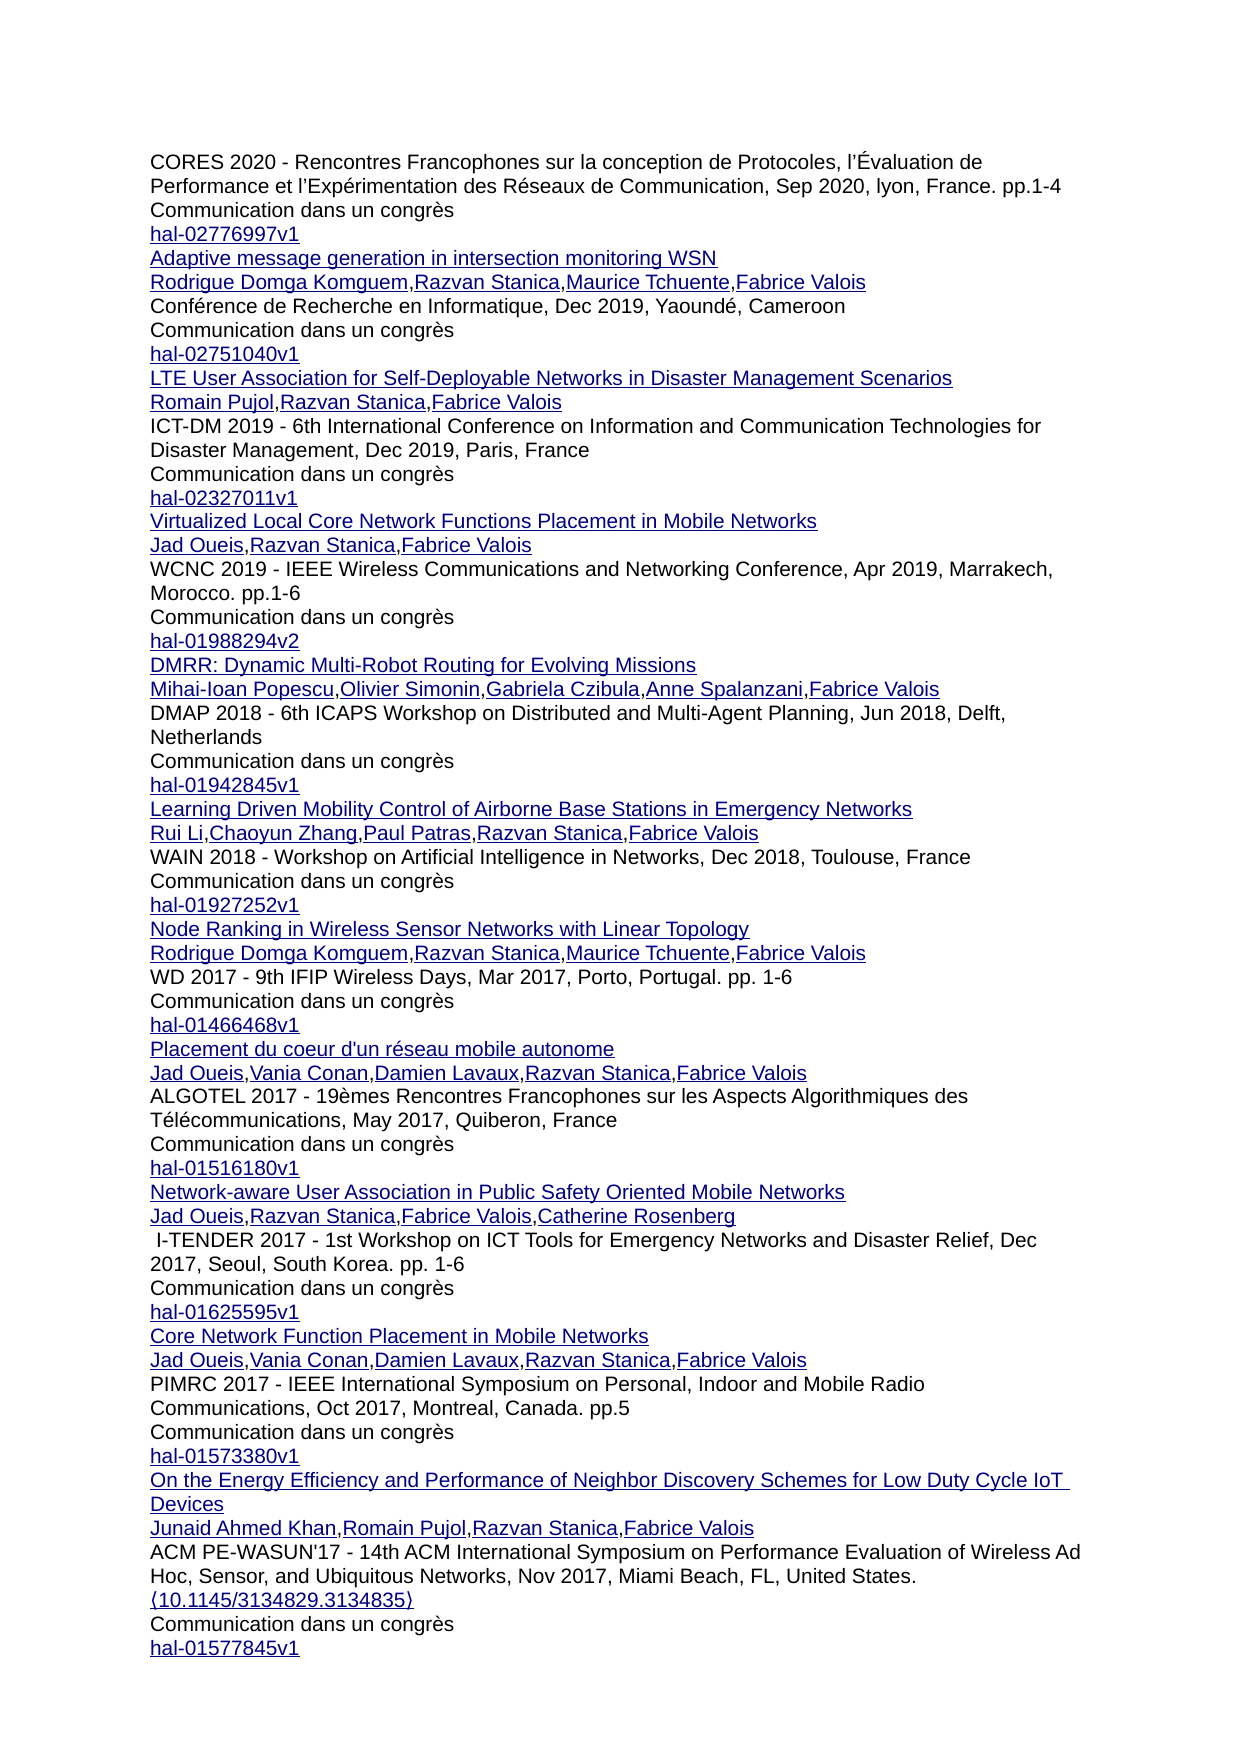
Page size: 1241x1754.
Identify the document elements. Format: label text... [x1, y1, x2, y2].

table_cell On the Energy Efficiency and Performance of Neighbor Discovery Schemes for Low Duty Cycle IoT Devices Junaid Ahmed Khan,Romain Pujol,Razvan Stanica,Fabrice Valois ACM PE-WASUN'17 - 14th ACM International Symposium on Performance Evaluation of Wireless Ad Hoc, Sensor, and Ubiquitous Networks, Nov 2017, Miami Beach, FL, United States. ⟨10.1145/3134829.3134835⟩ Communication dans un congrès hal-01577845v1 [150, 1468, 1090, 1659]
table_cell DMRR: Dynamic Multi-Robot Routing for Evolving Missions Mihai-Ioan Popescu,Olivier Simonin,Gabriela Czibula,Anne Spalanzani,Fabrice Valois DMAP 2018 - 6th ICAPS Workshop on Distributed and Multi-Agent Planning, Jun 2018, Delft, Netherlands Communication dans un congrès hal-01942845v1 [150, 653, 1090, 797]
table_cell Learning Driven Mobility Control of Airborne Base Stations in Emergency Networks Rui Li,Chaoyun Zhang,Paul Patras,Razvan Stanica,Fabrice Valois WAIN 2018 - Workshop on Artificial Intelligence in Networks, Dec 2018, Toulouse, France Communication dans un congrès hal-01927252v1 [150, 797, 1090, 917]
table_cell Placement du coeur d'un réseau mobile autonome Jad Oueis,Vania Conan,Damien Lavaux,Razvan Stanica,Fabrice Valois ALGOTEL 2017 - 19èmes Rencontres Francophones sur les Aspects Algorithmiques des Télécommunications, May 2017, Quiberon, France Communication dans un congrès hal-01516180v1 [150, 1036, 1090, 1180]
table_cell Core Network Function Placement in Mobile Networks Jad Oueis,Vania Conan,Damien Lavaux,Razvan Stanica,Fabrice Valois PIMRC 2017 - IEEE International Symposium on Personal, Indoor and Mobile Radio Communications, Oct 2017, Montreal, Canada. pp.5 Communication dans un congrès hal-01573380v1 [150, 1324, 1090, 1468]
table_cell LTE User Association for Self-Deployable Networks in Disaster Management Scenarios Romain Pujol,Razvan Stanica,Fabrice Valois ICT-DM 2019 - 6th International Conference on Information and Communication Technologies for Disaster Management, Dec 2019, Paris, France Communication dans un congrès hal-02327011v1 [150, 366, 1090, 509]
table_cell Virtualized Local Core Network Functions Placement in Mobile Networks Jad Oueis,Razvan Stanica,Fabrice Valois WCNC 2019 - IEEE Wireless Communications and Networking Conference, Apr 2019, Marrakech, Morocco. pp.1-6 Communication dans un congrès hal-01988294v2 [150, 509, 1090, 653]
table_cell Adaptive message generation in intersection monitoring WSN Rodrigue Domga Komguem,Razvan Stanica,Maurice Tchuente,Fabrice Valois Conférence de Recherche en Informatique, Dec 2019, Yaoundé, Cameroon Communication dans un congrès hal-02751040v1 [150, 246, 1090, 366]
table_cell CORES 2020 - Rencontres Francophones sur la conception de Protocoles, l’Évaluation de Performance et l’Expérimentation des Réseaux de Communication, Sep 2020, lyon, France. pp.1-4 Communication dans un congrès hal-02776997v1 [150, 150, 1090, 246]
table_cell Network-aware User Association in Public Safety Oriented Mobile Networks Jad Oueis,Razvan Stanica,Fabrice Valois,Catherine Rosenberg I-TENDER 2017 - 1st Workshop on ICT Tools for Emergency Networks and Disaster Relief, Dec 2017, Seoul, South Korea. pp. 1-6 Communication dans un congrès hal-01625595v1 [150, 1180, 1090, 1324]
table_cell Node Ranking in Wireless Sensor Networks with Linear Topology Rodrigue Domga Komguem,Razvan Stanica,Maurice Tchuente,Fabrice Valois WD 2017 - 9th IFIP Wireless Days, Mar 2017, Porto, Portugal. pp. 1-6 Communication dans un congrès hal-01466468v1 [150, 917, 1090, 1036]
